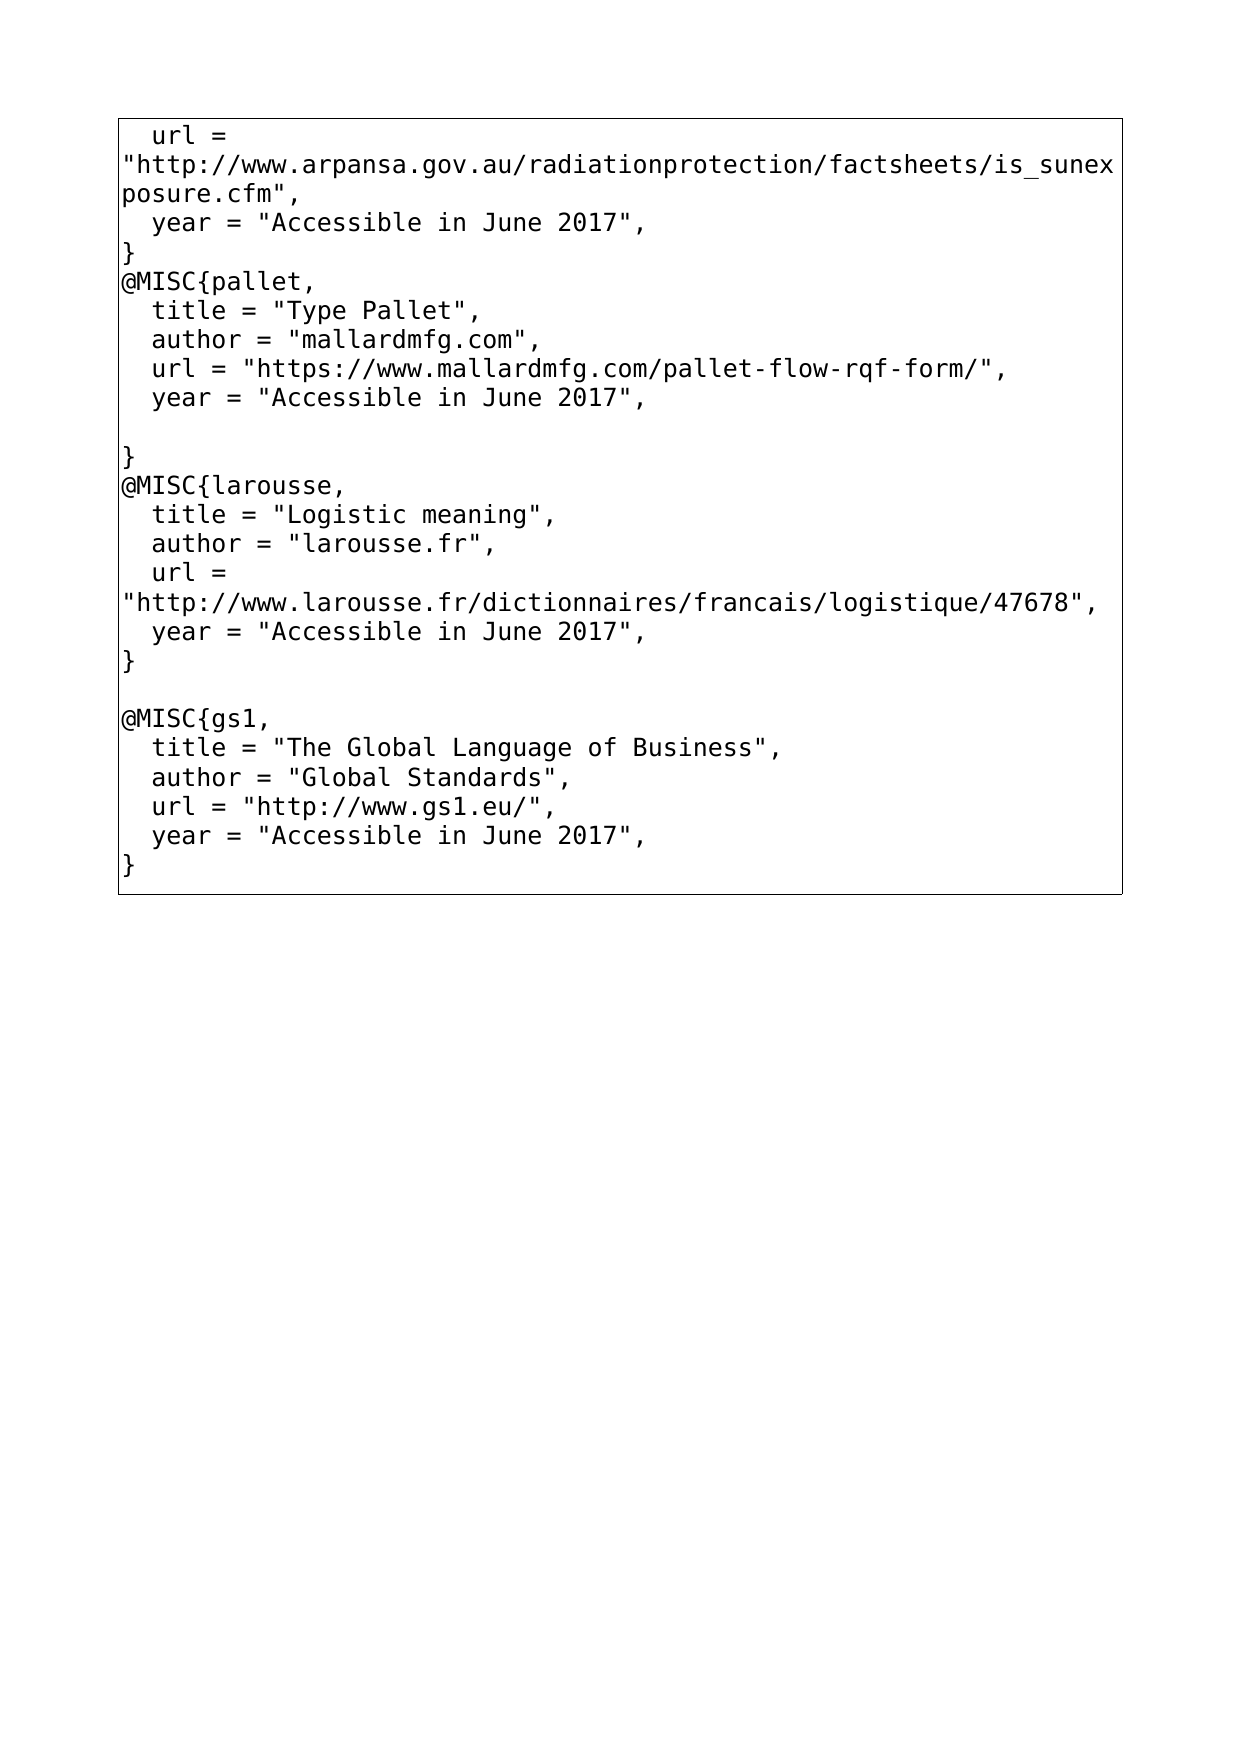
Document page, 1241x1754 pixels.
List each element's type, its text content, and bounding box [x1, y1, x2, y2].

table_header url = "http://www.arpansa.gov.au/radiationprotection/factsheets/is_sunexposure.cfm", year = "Accessible in June 2017", } @MISC{pallet, title = "Type Pallet", author = "mallardmfg.com", url = "https://www.mallardmfg.com/pallet-flow-rqf-form/", year = "Accessible in June 2017", } @MISC{larousse, title = "Logistic meaning", author = "larousse.fr", url = "http://www.larousse.fr/dictionnaires/francais/logistique/47678", year = "Accessible in June 2017", } @MISC{gs1, title = "The Global Language of Business", author = "Global Standards", url = "http://www.gs1.eu/", year = "Accessible in June 2017", } [119, 119, 1122, 894]
